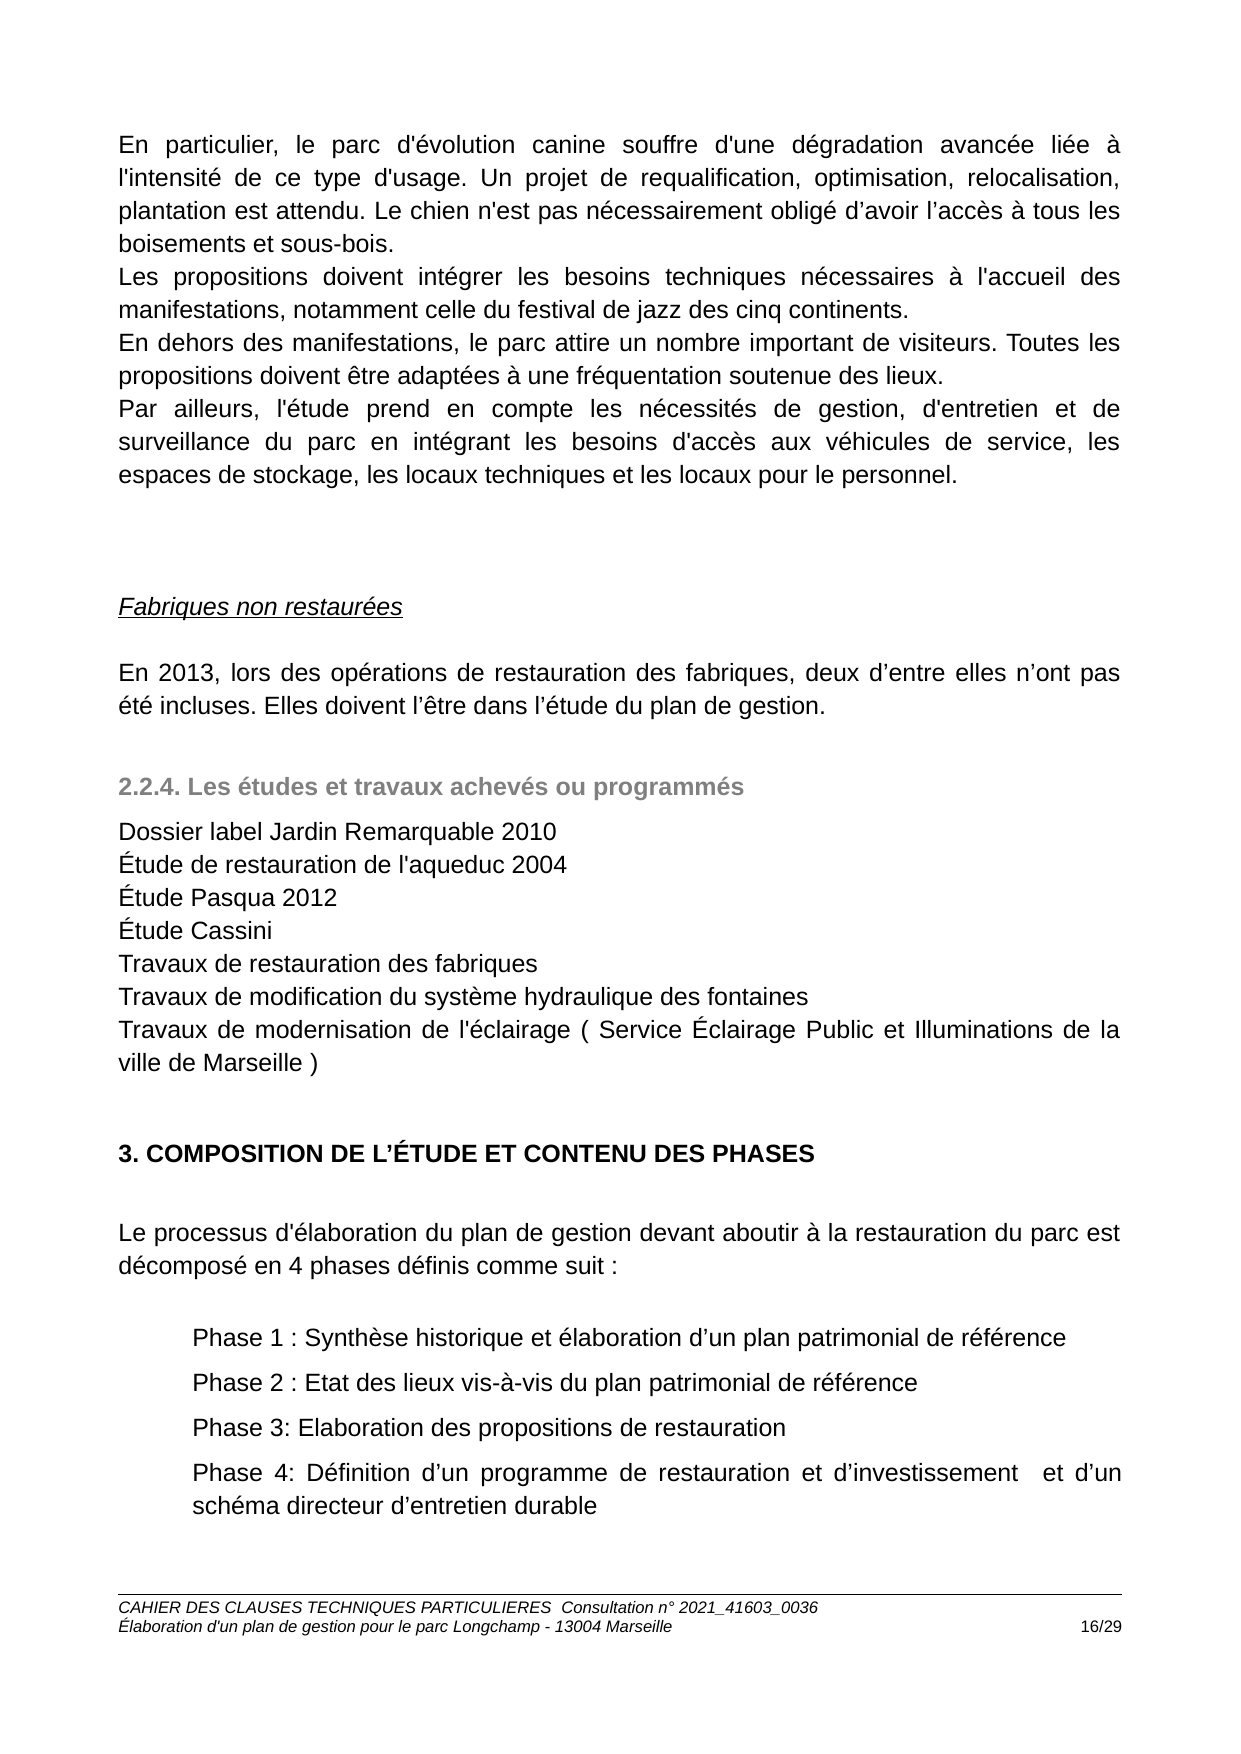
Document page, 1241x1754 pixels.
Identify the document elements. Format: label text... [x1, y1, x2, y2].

text Travaux de modernisation de l'éclairage ( Service Éclairage Public et Illuminations de la ville de Marseille ) [118, 1015, 1122, 1077]
text Étude Pasqua 2012 [118, 883, 1122, 912]
subtitle 2.2.4. Les études et travaux achevés ou programmés [118, 772, 1122, 800]
text Phase 2 : Etat des lieux vis-à-vis du plan patrimonial de référence [192, 1368, 1122, 1397]
text Les propositions doivent intégrer les besoins techniques nécessaires à l'accueil des manifestations, notamment celle du festival de jazz des cinq continents. [118, 262, 1122, 323]
text Fabriques non restaurées [118, 592, 1122, 621]
text Dossier label Jardin Remarquable 2010 [118, 817, 1122, 846]
text En 2013, lors des opérations de restauration des fabriques, deux d’entre elles n’ont pas été incluses. Elles doivent l’être dans l’étude du plan de gestion. [118, 658, 1122, 720]
text Phase 1 : Synthèse historique et élaboration d’un plan patrimonial de référence [192, 1323, 1122, 1352]
text Phase 3: Elaboration des propositions de restauration [192, 1413, 1122, 1441]
text En dehors des manifestations, le parc attire un nombre important de visiteurs. Toutes les propositions doivent être adaptées à une fréquentation soutenue des lieux. [118, 328, 1122, 389]
text Par ailleurs, l'étude prend en compte les nécessités de gestion, d'entretien et de surveillance du parc en intégrant les besoins d'accès aux véhicules de service, les espaces de stockage, les locaux techniques et les locaux pour le personnel. [118, 394, 1122, 489]
text Étude de restauration de l'aqueduc 2004 [118, 850, 1122, 879]
text Le processus d'élaboration du plan de gestion devant aboutir à la restauration du parc est décomposé en 4 phases définis comme suit : [118, 1218, 1122, 1280]
subtitle 3. COMPOSITION DE L’ÉTUDE ET CONTENU DES PHASES [118, 1139, 1122, 1168]
text Travaux de restauration des fabriques [118, 949, 1122, 978]
text Étude Cassini [118, 916, 1122, 945]
text En particulier, le parc d'évolution canine souffre d'une dégradation avancée liée à l'intensité de ce type d'usage. Un projet de requalification, optimisation, relocalisation, plantation est attendu. Le chien n'est pas nécessairement obligé d’avoir l’accès à tous les boisements et sous-bois. [118, 130, 1122, 257]
text Phase 4: Définition d’un programme de restauration et d’investissement et d’un schéma directeur d’entretien durable [192, 1458, 1122, 1519]
text Travaux de modification du système hydraulique des fontaines [118, 982, 1122, 1011]
